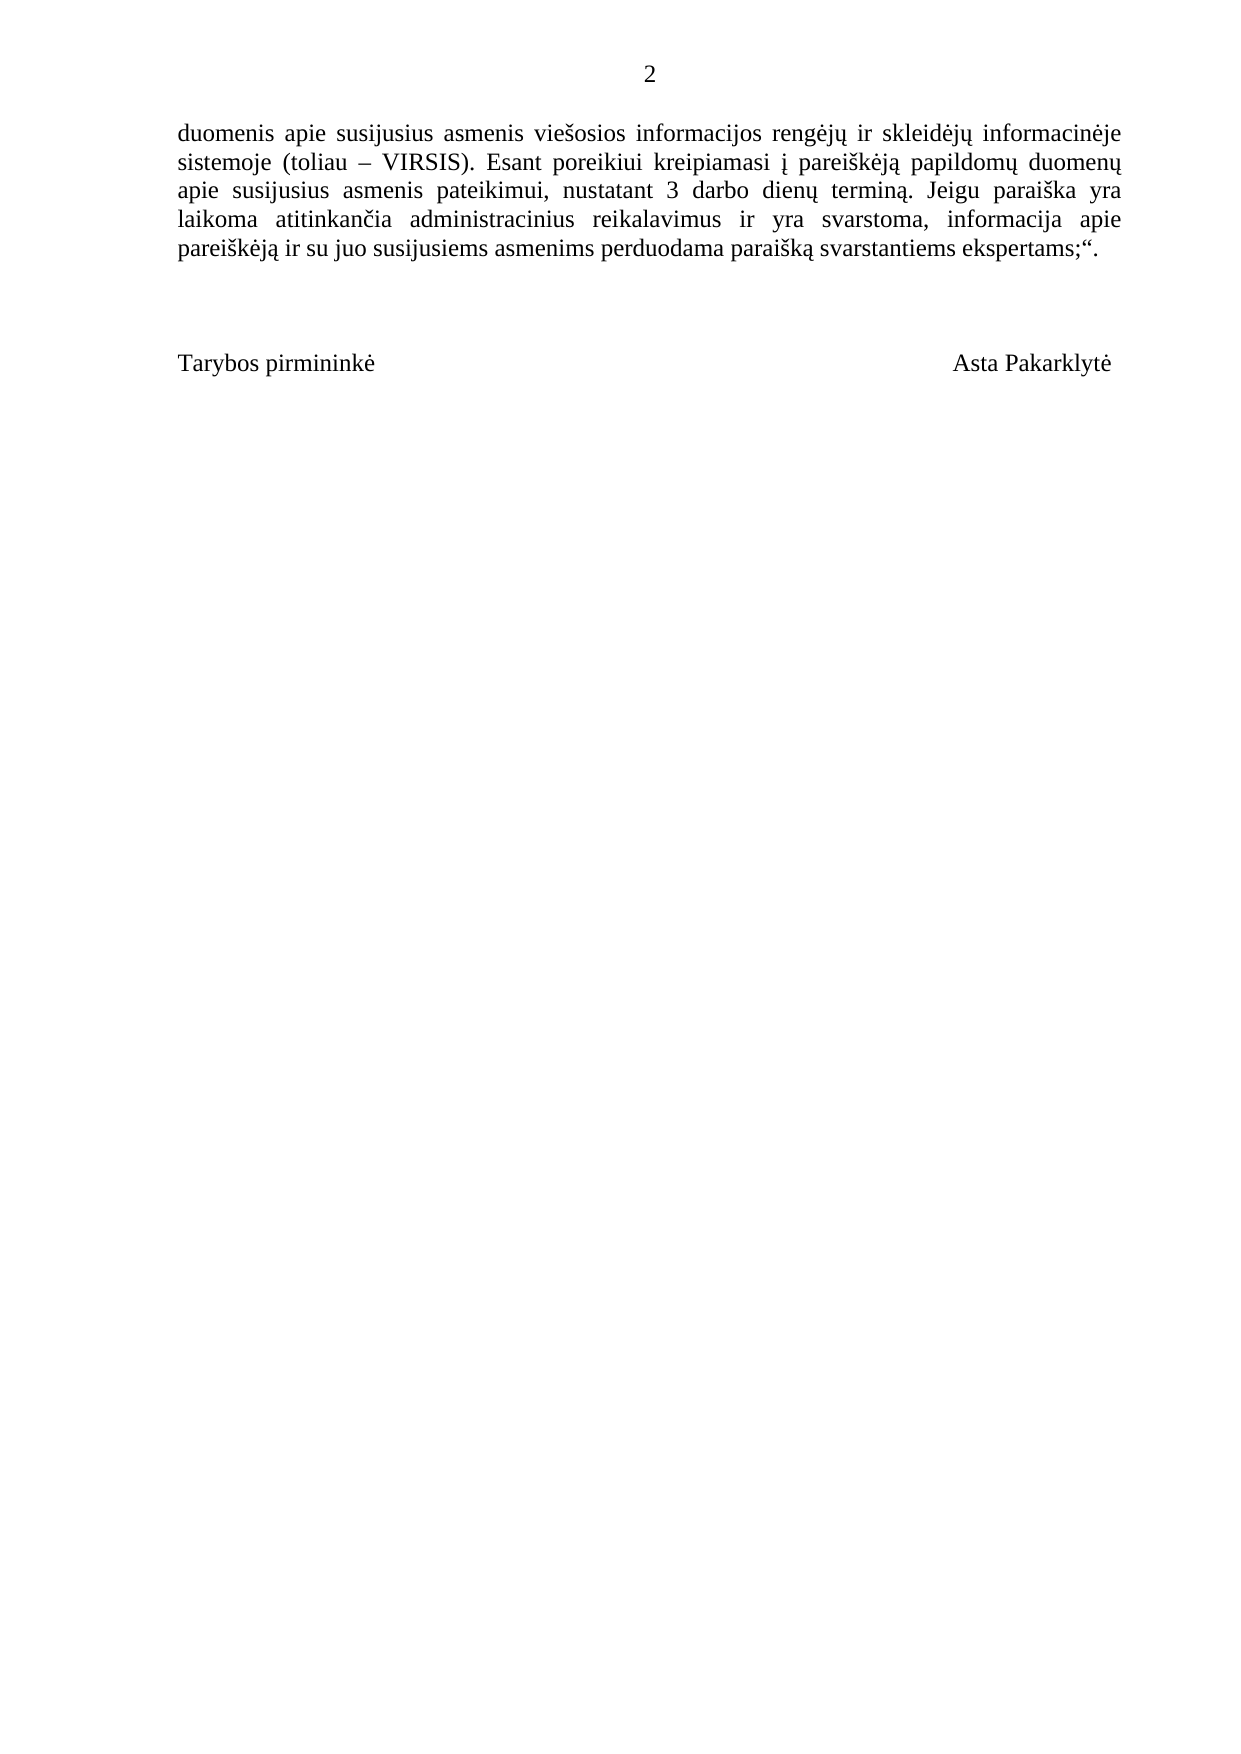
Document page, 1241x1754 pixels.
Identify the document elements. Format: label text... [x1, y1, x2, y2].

text duomenis apie susijusius asmenis viešosios informacijos rengėjų ir skleidėjų informacinėje sistemoje (toliau – VIRSIS). Esant poreikiui kreipiamasi į pareiškėją papildomų duomenų apie susijusius asmenis pateikimui, nustatant 3 darbo dienų terminą. Jeigu paraiška yra laikoma atitinkančia administracinius reikalavimus ir yra svarstoma, informacija apie pareiškėją ir su juo susijusiems asmenims perduodama paraišką svarstantiems ekspertams;“. [177, 118, 1122, 262]
text Tarybos pirmininkė Asta Pakarklytė [177, 348, 1115, 377]
